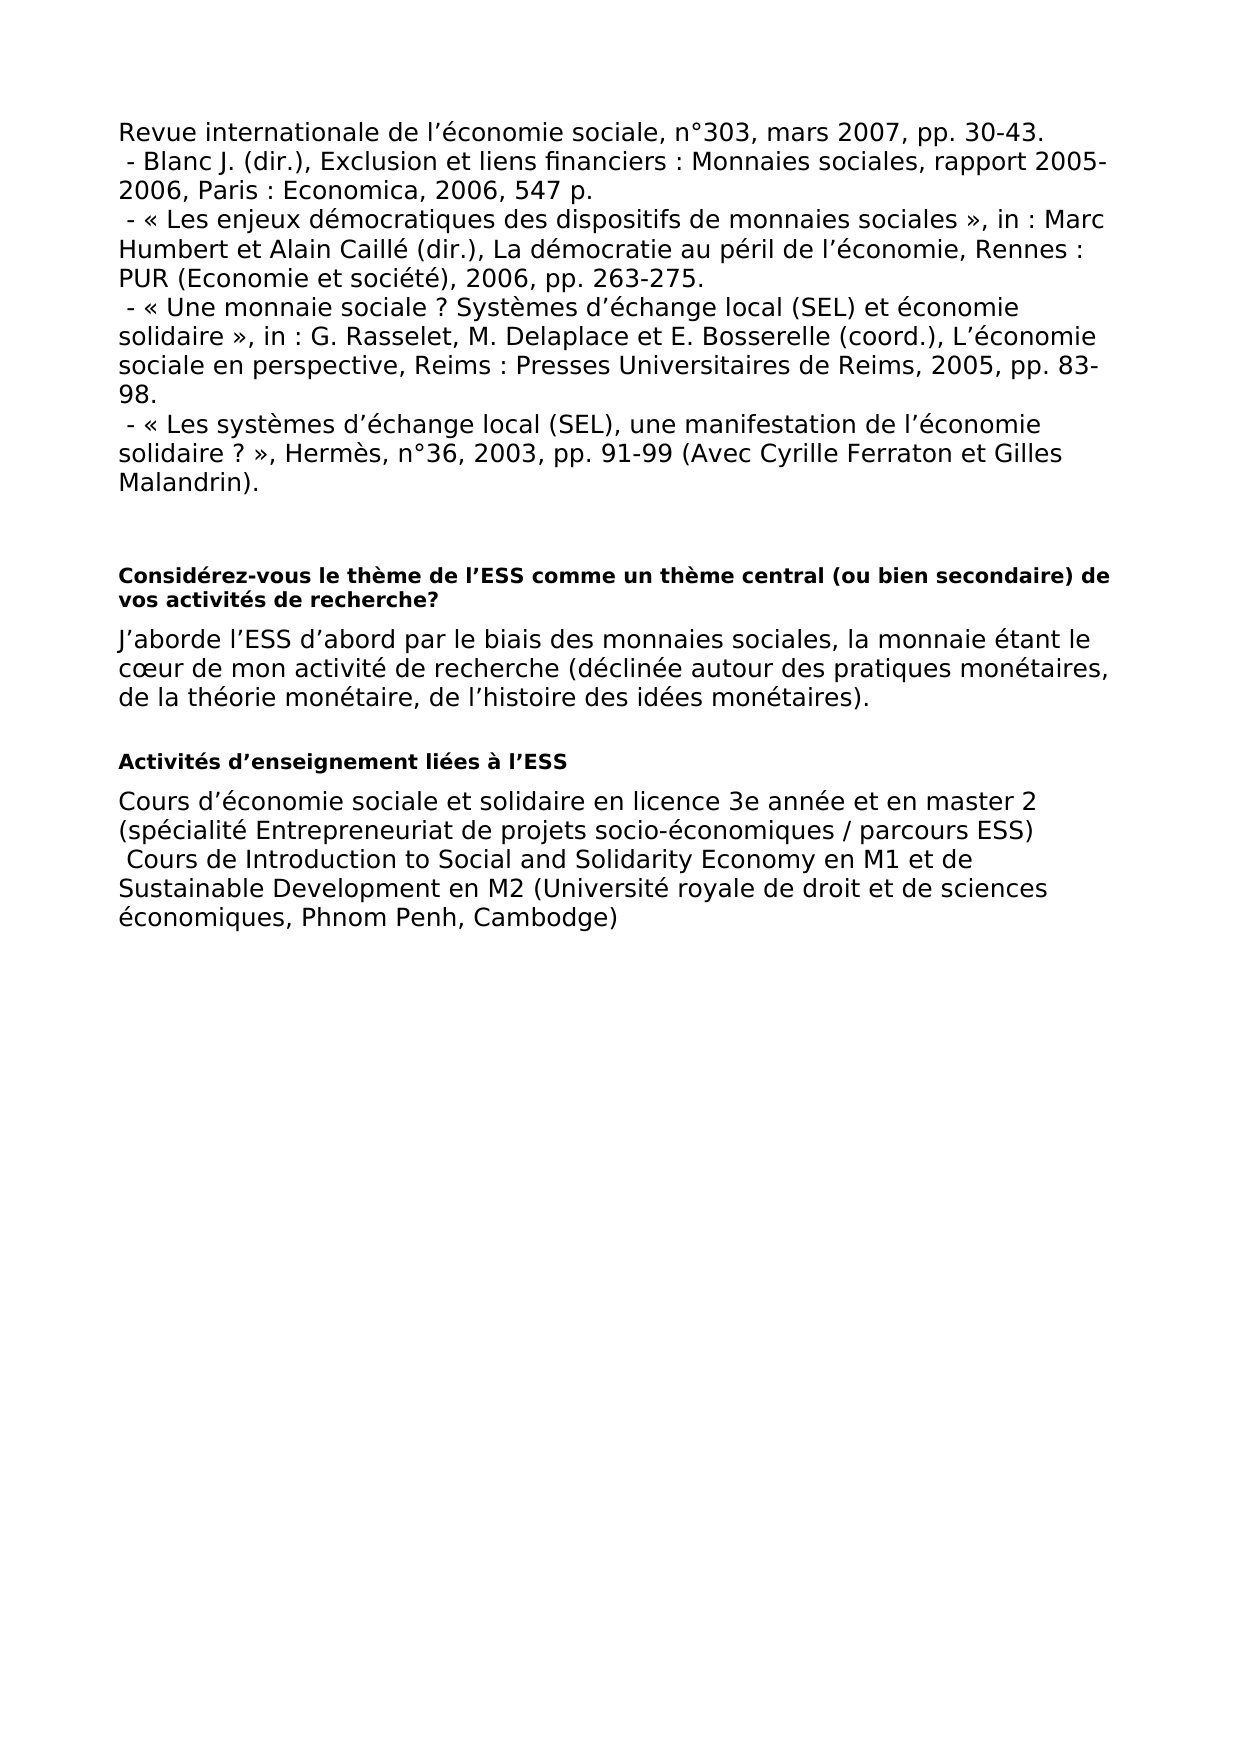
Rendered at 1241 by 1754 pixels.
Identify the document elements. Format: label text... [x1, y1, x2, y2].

text J’aborde l’ESS d’abord par le biais des monnaies sociales, la monnaie étant le cœur de mon activité de recherche (déclinée autour des pratiques monétaires, de la théorie monétaire, de l’histoire des idées monétaires). [118, 625, 1122, 712]
subtitle Considérez-vous le thème de l’ESS comme un thème central (ou bien secondaire) de vos activités de recherche? [118, 564, 1122, 612]
text Cours d’économie sociale et solidaire en licence 3e année et en master 2 (spécialité Entrepreneuriat de projets socio-économiques / parcours ESS) Cours de Introduction to Social and Solidarity Economy en M1 et de Sustainable Development en M2 (Université royale de droit et de sciences économiques, Phnom Penh, Cambodge) [118, 787, 1122, 933]
text Revue internationale de l’économie sociale, n°303, mars 2007, pp. 30-43. - Blanc J. (dir.), Exclusion et liens financiers : Monnaies sociales, rapport 2005-2006, Paris : Economica, 2006, 547 p. - « Les enjeux démocratiques des dispositifs de monnaies sociales », in : Marc Humbert et Alain Caillé (dir.), La démocratie au péril de l’économie, Rennes : PUR (Economie et société), 2006, pp. 263-275. - « Une monnaie sociale ? Systèmes d’échange local (SEL) et économie solidaire », in : G. Rasselet, M. Delaplace et E. Bosserelle (coord.), L’économie sociale en perspective, Reims : Presses Universitaires de Reims, 2005, pp. 83-98. - « Les systèmes d’échange local (SEL), une manifestation de l’économie solidaire ? », Hermès, n°36, 2003, pp. 91-99 (Avec Cyrille Ferraton et Gilles Malandrin). [118, 118, 1122, 526]
subtitle Activités d’enseignement liées à l’ESS [118, 750, 1122, 774]
